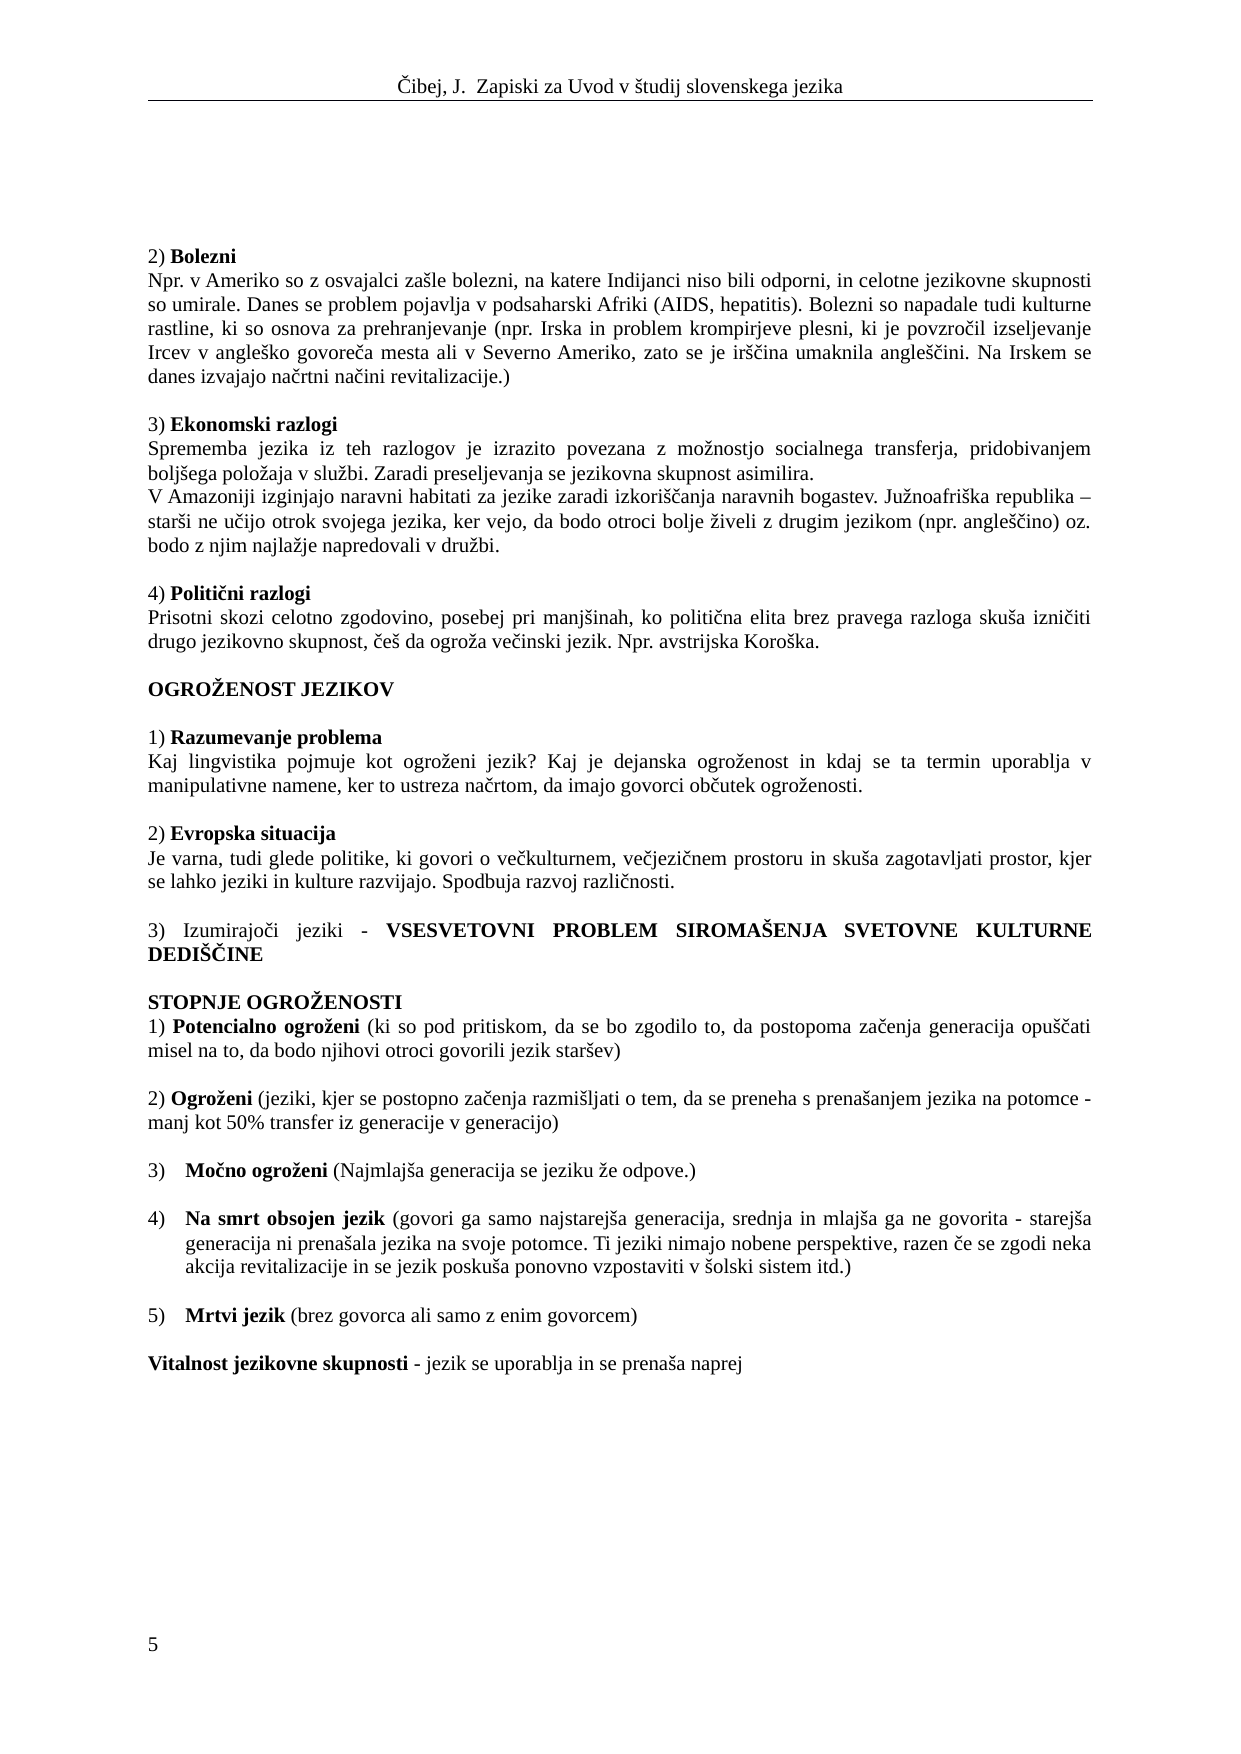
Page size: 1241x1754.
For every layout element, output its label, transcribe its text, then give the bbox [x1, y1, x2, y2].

text 2) Bolezni [148, 244, 1093, 268]
text Prisotni skozi celotno zgodovino, posebej pri manjšinah, ko politična elita brez pravega razloga skuša izničiti drugo jezikovno skupnost, češ da ogroža večinski jezik. Npr. avstrijska Koroška. [148, 605, 1093, 653]
text V Amazoniji izginjajo naravni habitati za jezike zaradi izkoriščanja naravnih bogastev. Južnoafriška republika – starši ne učijo otrok svojega jezika, ker vejo, da bodo otroci bolje živeli z drugim jezikom (npr. angleščino) oz. bodo z njim najlažje napredovali v družbi. [148, 484, 1093, 557]
subtitle OGROŽENOST JEZIKOV [148, 677, 1093, 701]
text Je varna, tudi glede politike, ki govori o večkulturnem, večjezičnem prostoru in skuša zagotavljati prostor, kjer se lahko jeziki in kulture razvijajo. Spodbuja razvoj različnosti. [148, 845, 1093, 893]
text 2) Ogroženi (jeziki, kjer se postopno začenja razmišljati o tem, da se preneha s prenašanjem jezika na potomce - manj kot 50% transfer iz generacije v generacijo) [148, 1086, 1093, 1134]
list Na smrt obsojen jezik (govori ga samo najstarejša generacija, srednja in mlajša ga ne govorita - starejša generacija ni prenašala jezika na svoje potomce. Ti jeziki nimajo nobene perspektive, razen če se zgodi neka akcija revitalizacije in se jezik poskuša ponovno vzpostaviti v šolski sistem itd.) [148, 1206, 1093, 1278]
subtitle STOPNJE OGROŽENOSTI [148, 990, 1093, 1014]
text Npr. v Ameriko so z osvajalci zašle bolezni, na katere Indijanci niso bili odporni, in celotne jezikovne skupnosti so umirale. Danes se problem pojavlja v podsaharski Afriki (AIDS, hepatitis). Bolezni so napadale tudi kulturne rastline, ki so osnova za prehranjevanje (npr. Irska in problem krompirjeve plesni, ki je povzročil izseljevanje Ircev v angleško govoreča mesta ali v Severno Ameriko, zato se je irščina umaknila angleščini. Na Irskem se danes izvajajo načrtni načini revitalizacije.) [148, 268, 1093, 388]
text Kaj lingvistika pojmuje kot ogroženi jezik? Kaj je dejanska ogroženost in kdaj se ta termin uporablja v manipulativne namene, ker to ustreza načrtom, da imajo govorci občutek ogroženosti. [148, 749, 1093, 797]
text 3) Ekonomski razlogi [148, 412, 1093, 436]
text 2) Evropska situacija [148, 821, 1093, 845]
text 4) Politični razlogi [148, 581, 1093, 605]
text 1) Potencialno ogroženi (ki so pod pritiskom, da se bo zgodilo to, da postopoma začenja generacija opuščati misel na to, da bodo njihovi otroci govorili jezik staršev) [148, 1014, 1093, 1062]
text Vitalnost jezikovne skupnosti - jezik se uporablja in se prenaša naprej [148, 1351, 1093, 1375]
list Močno ogroženi (Najmlajša generacija se jeziku že odpove.) [148, 1158, 1093, 1182]
list Mrtvi jezik (brez govorca ali samo z enim govorcem) [148, 1303, 1093, 1327]
text Sprememba jezika iz teh razlogov je izrazito povezana z možnostjo socialnega transferja, pridobivanjem boljšega položaja v službi. Zaradi preseljevanja se jezikovna skupnost asimilira. [148, 436, 1093, 484]
text 1) Razumevanje problema [148, 725, 1093, 749]
text 3) Izumirajoči jeziki - VSESVETOVNI PROBLEM SIROMAŠENJA SVETOVNE KULTURNE DEDIŠČINE [148, 918, 1093, 966]
